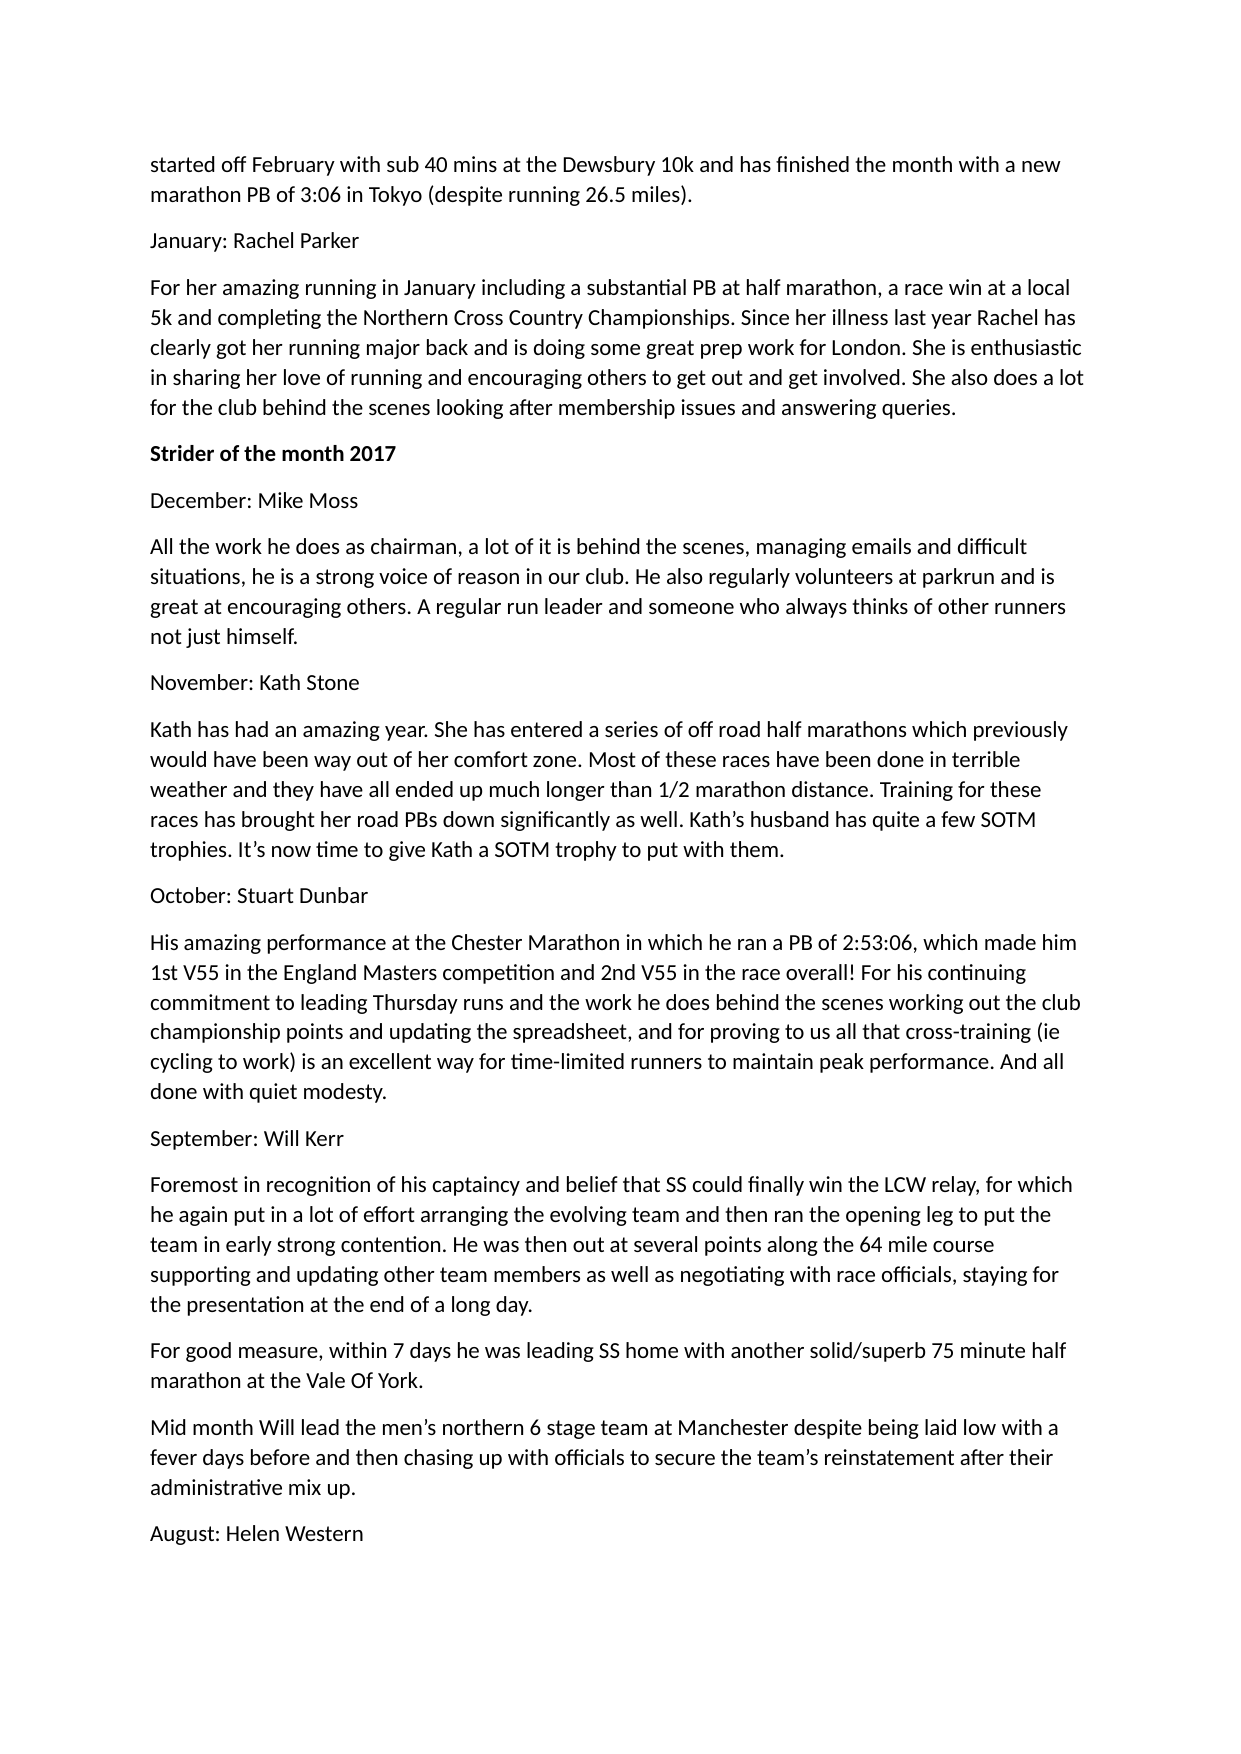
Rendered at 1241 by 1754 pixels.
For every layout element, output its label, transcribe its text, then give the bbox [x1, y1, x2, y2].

text For good measure, within 7 days he was leading SS home with another solid/superb 75 minute half marathon at the Vale Of York. [150, 1337, 1090, 1394]
text Kath has had an amazing year. She has entered a series of off road half marathons which previously would have been way out of her comfort zone. Most of these races have been done in terrible weather and they have all ended up much longer than 1/2 marathon distance. Training for these races has brought her road PBs down significantly as well. Kath’s husband has quite a few SOTM trophies. It’s now time to give Kath a SOTM trophy to put with them. [150, 715, 1090, 863]
text August: Helen Western [150, 1519, 1090, 1547]
text January: Rachel Parker [150, 226, 1090, 254]
text His amazing performance at the Chester Marathon in which he ran a PB of 2:53:06, which made him 1st V55 in the England Masters competition and 2nd V55 in the race overall! For his continuing commitment to leading Thursday runs and the work he does behind the scenes working out the club championship points and updating the spreadsheet, and for proving to us all that cross-training (ie cycling to work) is an excellent way for time-limited runners to maintain peak performance. And all done with quiet modesty. [150, 928, 1090, 1105]
text November: Kath Stone [150, 668, 1090, 697]
text Mid month Will lead the men’s northern 6 stage team at Manchester despite being laid low with a fever days before and then chasing up with officials to secure the team’s reinstatement after their administrative mix up. [150, 1413, 1090, 1501]
text For her amazing running in January including a substantial PB at half marathon, a race win at a local 5k and completing the Northern Cross Country Championships. Since her illness last year Rachel has clearly got her running major back and is doing some great prep work for London. She is enthusiastic in sharing her love of running and encouraging others to get out and get involved. She also does a lot for the club behind the scenes looking after membership issues and answering queries. [150, 273, 1090, 421]
text December: Mike Moss [150, 486, 1090, 514]
text All the work he does as chairman, a lot of it is behind the scenes, managing emails and difficult situations, he is a strong voice of reason in our club. He also regularly volunteers at parkrun and is great at encouraging others. A regular run leader and someone who always thinks of other runners not just himself. [150, 532, 1090, 650]
text October: Stuart Dunbar [150, 881, 1090, 909]
text Strider of the month 2017 [150, 439, 1090, 467]
text September: Will Kerr [150, 1124, 1090, 1152]
text started off February with sub 40 mins at the Dewsbury 10k and has finished the month with a new marathon PB of 3:06 in Tokyo (despite running 26.5 miles). [150, 150, 1090, 208]
text Foremost in recognition of his captaincy and belief that SS could finally win the LCW relay, for which he again put in a lot of effort arranging the evolving team and then ran the opening leg to put the team in early strong contention. He was then out at several points along the 64 mile course supporting and updating other team members as well as negotiating with race officials, staying for the presentation at the end of a long day. [150, 1170, 1090, 1318]
